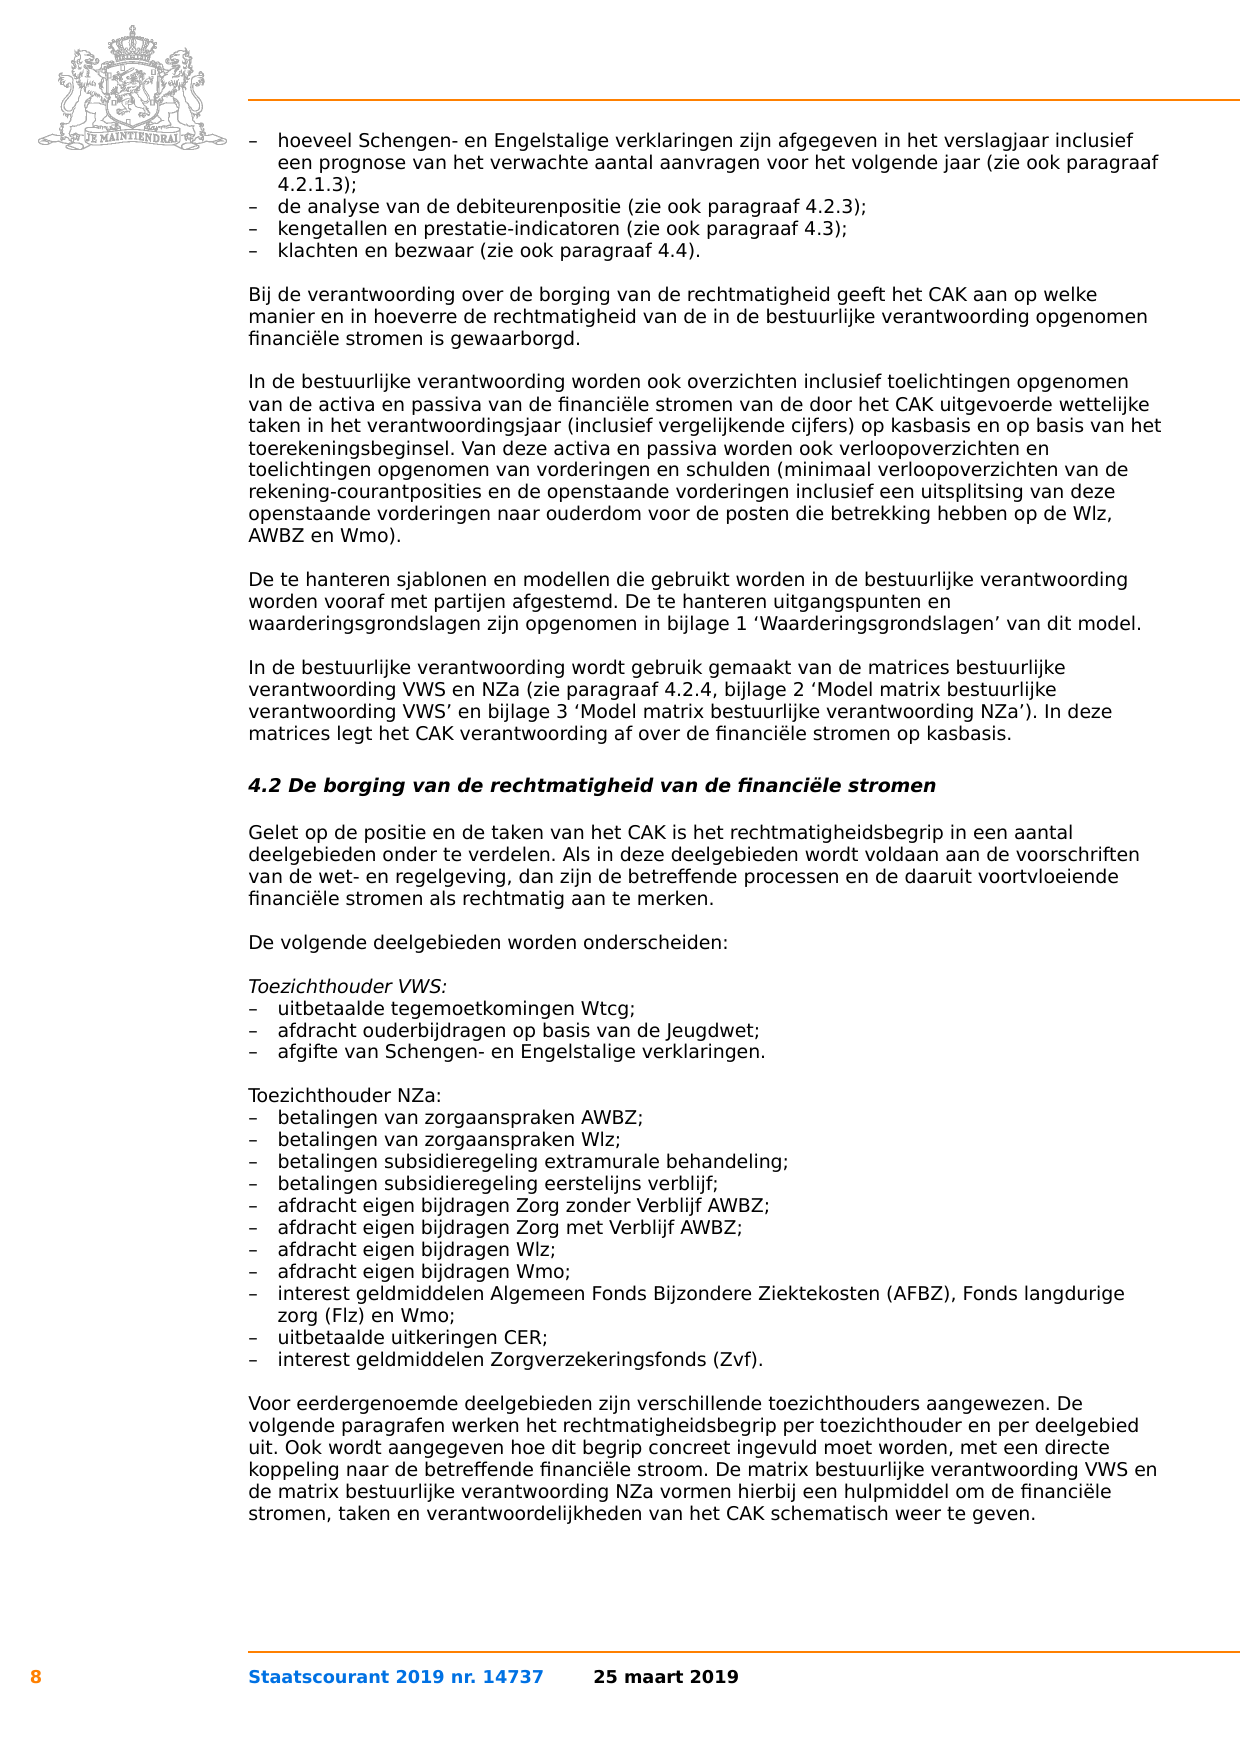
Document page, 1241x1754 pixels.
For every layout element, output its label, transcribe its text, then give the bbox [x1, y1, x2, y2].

text Bij de verantwoording over de borging van de rechtmatigheid geeft het CAK aan op welke manier en in hoeverre de rechtmatigheid van de in de bestuurlijke verantwoording opgenomen financiële stromen is gewaarborgd. [248, 284, 1163, 349]
picture [38, 25, 227, 150]
text – afdracht eigen bijdragen Wmo; [248, 1261, 1163, 1283]
text De volgende deelgebieden worden onderscheiden: [248, 932, 1163, 954]
text – betalingen van zorgaanspraken Wlz; [248, 1129, 1163, 1151]
text – uitbetaalde uitkeringen CER; [248, 1327, 1163, 1349]
text – de analyse van de debiteurenpositie (zie ook paragraaf 4.2.3); [248, 196, 1163, 218]
text – kengetallen en prestatie-indicatoren (zie ook paragraaf 4.3); [248, 218, 1163, 240]
text – afgifte van Schengen- en Engelstalige verklaringen. [248, 1041, 1163, 1063]
text – afdracht eigen bijdragen Wlz; [248, 1239, 1163, 1261]
text In de bestuurlijke verantwoording wordt gebruik gemaakt van de matrices bestuurlijke verantwoording VWS en NZa (zie paragraaf 4.2.4, bijlage 2 ‘Model matrix bestuurlijke verantwoording VWS’ en bijlage 3 ‘Model matrix bestuurlijke verantwoording NZa’). In deze matrices legt het CAK verantwoording af over de financiële stromen op kasbasis. [248, 657, 1163, 745]
text Toezichthouder NZa: [248, 1085, 1163, 1107]
subtitle 4.2 De borging van de rechtmatigheid van de financiële stromen [248, 775, 1163, 797]
text – betalingen van zorgaanspraken AWBZ; [248, 1107, 1163, 1129]
text – hoeveel Schengen- en Engelstalige verklaringen zijn afgegeven in het verslagjaar inclusief een prognose van het verwachte aantal aanvragen voor het volgende jaar (zie ook paragraaf 4.2.1.3); [248, 130, 1163, 196]
text – betalingen subsidieregeling extramurale behandeling; [248, 1151, 1163, 1173]
text – interest geldmiddelen Zorgverzekeringsfonds (Zvf). [248, 1349, 1163, 1371]
text Toezichthouder VWS: [248, 976, 1163, 997]
text – afdracht eigen bijdragen Zorg zonder Verblijf AWBZ; [248, 1195, 1163, 1217]
text De te hanteren sjablonen en modellen die gebruikt worden in de bestuurlijke verantwoording worden vooraf met partijen afgestemd. De te hanteren uitgangspunten en waarderingsgrondslagen zijn opgenomen in bijlage 1 ‘Waarderingsgrondslagen’ van dit model. [248, 569, 1163, 635]
text – interest geldmiddelen Algemeen Fonds Bijzondere Ziektekosten (AFBZ), Fonds langdurige zorg (Flz) en Wmo; [248, 1283, 1163, 1327]
text – betalingen subsidieregeling eerstelijns verblijf; [248, 1173, 1163, 1195]
text – uitbetaalde tegemoetkomingen Wtcg; [248, 997, 1163, 1019]
text Voor eerdergenoemde deelgebieden zijn verschillende toezichthouders aangewezen. De volgende paragrafen werken het rechtmatigheidsbegrip per toezichthouder en per deelgebied uit. Ook wordt aangegeven hoe dit begrip concreet ingevuld moet worden, met een directe koppeling naar de betreffende financiële stroom. De matrix bestuurlijke verantwoording VWS en de matrix bestuurlijke verantwoording NZa vormen hierbij een hulpmiddel om de financiële stromen, taken en verantwoordelijkheden van het CAK schematisch weer te geven. [248, 1393, 1163, 1525]
text – afdracht ouderbijdragen op basis van de Jeugdwet; [248, 1019, 1163, 1041]
text – afdracht eigen bijdragen Zorg met Verblijf AWBZ; [248, 1217, 1163, 1239]
text – klachten en bezwaar (zie ook paragraaf 4.4). [248, 240, 1163, 262]
text In de bestuurlijke verantwoording worden ook overzichten inclusief toelichtingen opgenomen van de activa en passiva van de financiële stromen van de door het CAK uitgevoerde wettelijke taken in het verantwoordingsjaar (inclusief vergelijkende cijfers) op kasbasis en op basis van het toerekeningsbeginsel. Van deze activa en passiva worden ook verloopoverzichten en toelichtingen opgenomen van vorderingen en schulden (minimaal verloopoverzichten van de rekening-courantposities en de openstaande vorderingen inclusief een uitsplitsing van deze openstaande vorderingen naar ouderdom voor de posten die betrekking hebben op de Wlz, AWBZ en Wmo). [248, 371, 1163, 547]
text Gelet op de positie en de taken van het CAK is het rechtmatigheidsbegrip in een aantal deelgebieden onder te verdelen. Als in deze deelgebieden wordt voldaan aan de voorschriften van de wet- en regelgeving, dan zijn de betreffende processen en de daaruit voortvloeiende financiële stromen als rechtmatig aan te merken. [248, 822, 1163, 910]
